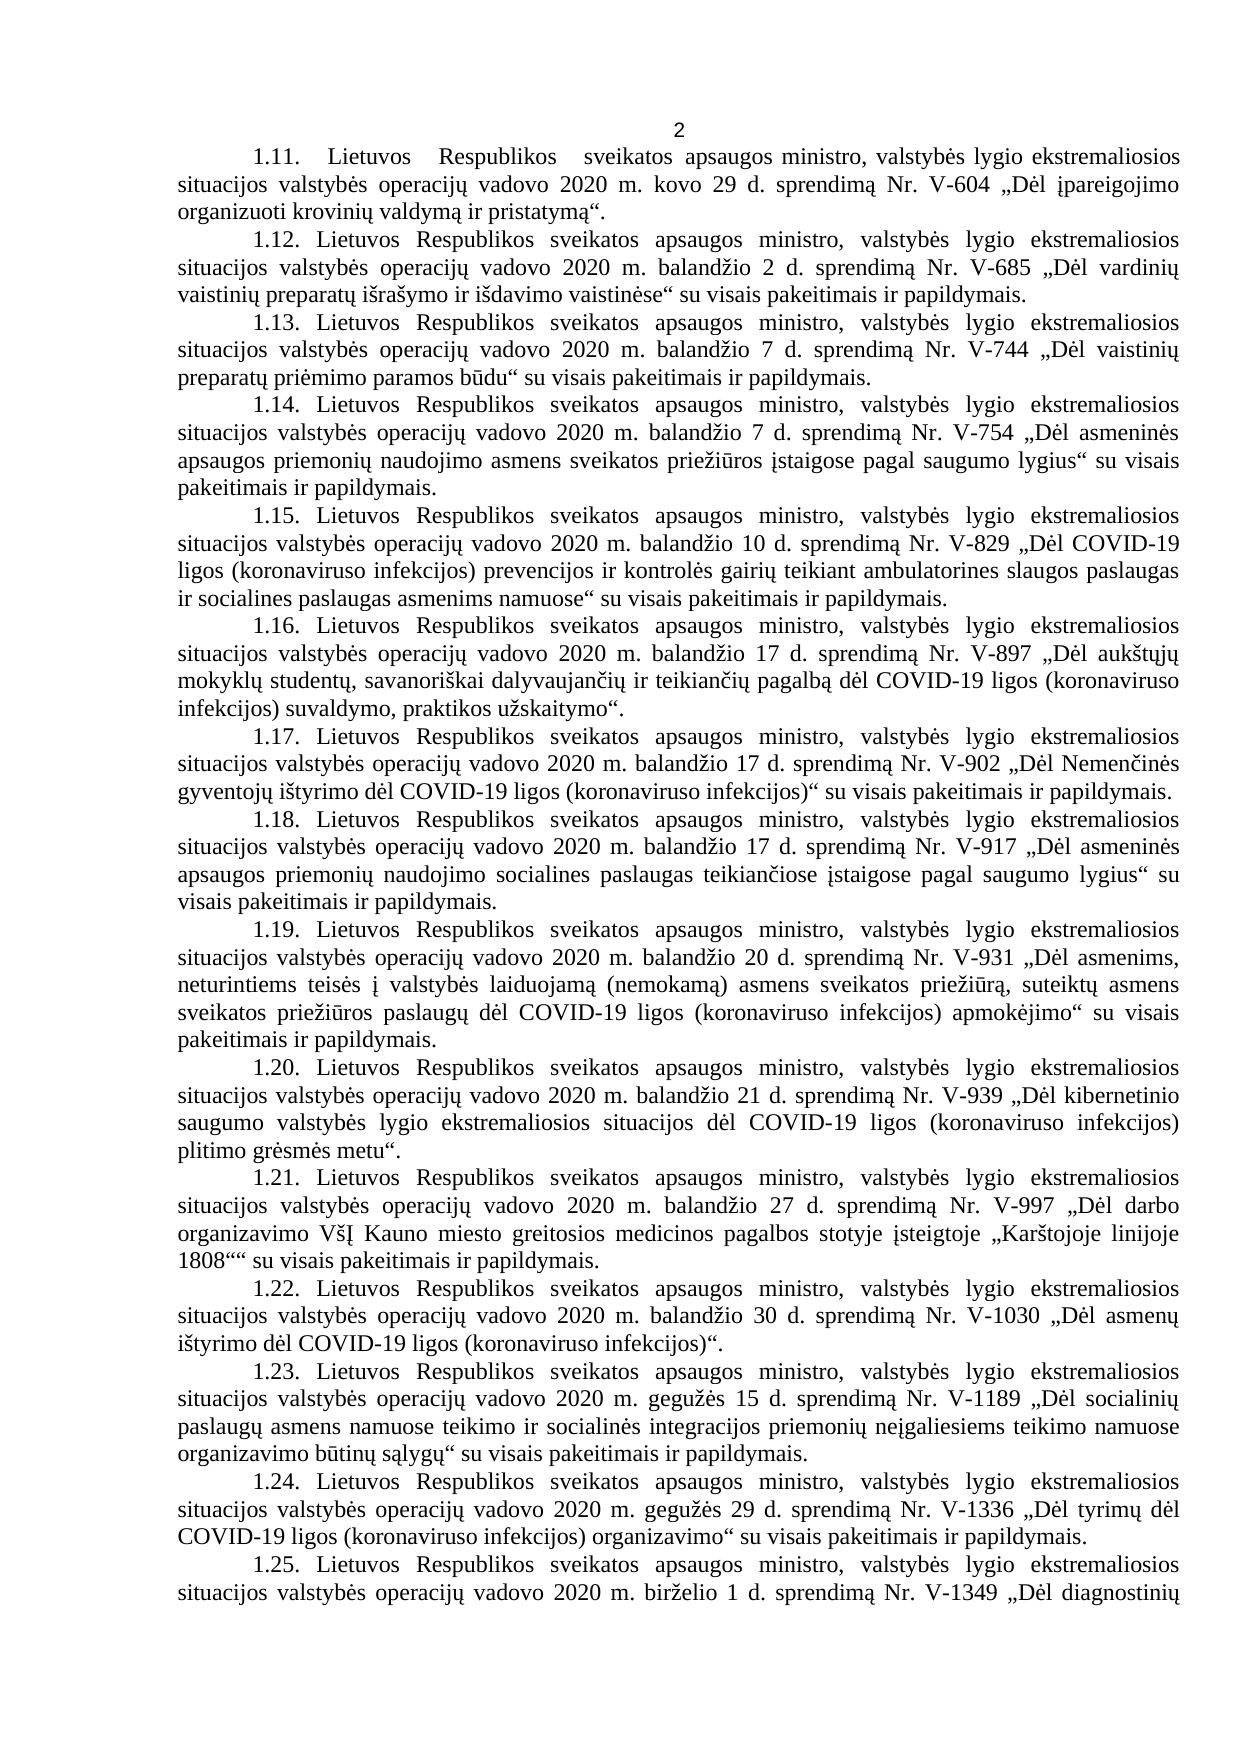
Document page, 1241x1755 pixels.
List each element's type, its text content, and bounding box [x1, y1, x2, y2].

text 1.20. Lietuvos Respublikos sveikatos apsaugos ministro, valstybės lygio ekstremaliosios situacijos valstybės operacijų vadovo 2020 m. balandžio 21 d. sprendimą Nr. V-939 „Dėl kibernetinio saugumo valstybės lygio ekstremaliosios situacijos dėl COVID-19 ligos (koronaviruso infekcijos) plitimo grėsmės metu“. [177, 1053, 1181, 1163]
text 1.12. Lietuvos Respublikos sveikatos apsaugos ministro, valstybės lygio ekstremaliosios situacijos valstybės operacijų vadovo 2020 m. balandžio 2 d. sprendimą Nr. V-685 „Dėl vardinių vaistinių preparatų išrašymo ir išdavimo vaistinėse“ su visais pakeitimais ir papildymais. [177, 225, 1181, 308]
text 1.11. Lietuvos Respublikos sveikatos apsaugos ministro, valstybės lygio ekstremaliosios situacijos valstybės operacijų vadovo 2020 m. kovo 29 d. sprendimą Nr. V-604 „Dėl įpareigojimo organizuoti krovinių valdymą ir pristatymą“. [177, 142, 1181, 225]
text 1.13. Lietuvos Respublikos sveikatos apsaugos ministro, valstybės lygio ekstremaliosios situacijos valstybės operacijų vadovo 2020 m. balandžio 7 d. sprendimą Nr. V-744 „Dėl vaistinių preparatų priėmimo paramos būdu“ su visais pakeitimais ir papildymais. [177, 308, 1181, 391]
text 1.15. Lietuvos Respublikos sveikatos apsaugos ministro, valstybės lygio ekstremaliosios situacijos valstybės operacijų vadovo 2020 m. balandžio 10 d. sprendimą Nr. V-829 „Dėl COVID-19 ligos (koronaviruso infekcijos) prevencijos ir kontrolės gairių teikiant ambulatorines slaugos paslaugas ir socialines paslaugas asmenims namuose“ su visais pakeitimais ir papildymais. [177, 501, 1181, 611]
text 1.17. Lietuvos Respublikos sveikatos apsaugos ministro, valstybės lygio ekstremaliosios situacijos valstybės operacijų vadovo 2020 m. balandžio 17 d. sprendimą Nr. V-902 „Dėl Nemenčinės gyventojų ištyrimo dėl COVID-19 ligos (koronaviruso infekcijos)“ su visais pakeitimais ir papildymais. [177, 722, 1181, 804]
text 1.25. Lietuvos Respublikos sveikatos apsaugos ministro, valstybės lygio ekstremaliosios situacijos valstybės operacijų vadovo 2020 m. birželio 1 d. sprendimą Nr. V-1349 „Dėl diagnostinių [177, 1550, 1181, 1605]
text 1.18. Lietuvos Respublikos sveikatos apsaugos ministro, valstybės lygio ekstremaliosios situacijos valstybės operacijų vadovo 2020 m. balandžio 17 d. sprendimą Nr. V-917 „Dėl asmeninės apsaugos priemonių naudojimo socialines paslaugas teikiančiose įstaigose pagal saugumo lygius“ su visais pakeitimais ir papildymais. [177, 804, 1181, 915]
text 1.19. Lietuvos Respublikos sveikatos apsaugos ministro, valstybės lygio ekstremaliosios situacijos valstybės operacijų vadovo 2020 m. balandžio 20 d. sprendimą Nr. V-931 „Dėl asmenims, neturintiems teisės į valstybės laiduojamą (nemokamą) asmens sveikatos priežiūrą, suteiktų asmens sveikatos priežiūros paslaugų dėl COVID-19 ligos (koronaviruso infekcijos) apmokėjimo“ su visais pakeitimais ir papildymais. [177, 915, 1181, 1053]
text 1.23. Lietuvos Respublikos sveikatos apsaugos ministro, valstybės lygio ekstremaliosios situacijos valstybės operacijų vadovo 2020 m. gegužės 15 d. sprendimą Nr. V-1189 „Dėl socialinių paslaugų asmens namuose teikimo ir socialinės integracijos priemonių neįgaliesiems teikimo namuose organizavimo būtinų sąlygų“ su visais pakeitimais ir papildymais. [177, 1357, 1181, 1467]
text 1.21. Lietuvos Respublikos sveikatos apsaugos ministro, valstybės lygio ekstremaliosios situacijos valstybės operacijų vadovo 2020 m. balandžio 27 d. sprendimą Nr. V-997 „Dėl darbo organizavimo VšĮ Kauno miesto greitosios medicinos pagalbos stotyje įsteigtoje „Karštojoje linijoje 1808““ su visais pakeitimais ir papildymais. [177, 1163, 1181, 1274]
text 1.24. Lietuvos Respublikos sveikatos apsaugos ministro, valstybės lygio ekstremaliosios situacijos valstybės operacijų vadovo 2020 m. gegužės 29 d. sprendimą Nr. V-1336 „Dėl tyrimų dėl COVID-19 ligos (koronaviruso infekcijos) organizavimo“ su visais pakeitimais ir papildymais. [177, 1467, 1181, 1550]
text 1.16. Lietuvos Respublikos sveikatos apsaugos ministro, valstybės lygio ekstremaliosios situacijos valstybės operacijų vadovo 2020 m. balandžio 17 d. sprendimą Nr. V-897 „Dėl aukštųjų mokyklų studentų, savanoriškai dalyvaujančių ir teikiančių pagalbą dėl COVID-19 ligos (koronaviruso infekcijos) suvaldymo, praktikos užskaitymo“. [177, 611, 1181, 722]
text 1.14. Lietuvos Respublikos sveikatos apsaugos ministro, valstybės lygio ekstremaliosios situacijos valstybės operacijų vadovo 2020 m. balandžio 7 d. sprendimą Nr. V-754 „Dėl asmeninės apsaugos priemonių naudojimo asmens sveikatos priežiūros įstaigose pagal saugumo lygius“ su visais pakeitimais ir papildymais. [177, 391, 1181, 501]
text 1.22. Lietuvos Respublikos sveikatos apsaugos ministro, valstybės lygio ekstremaliosios situacijos valstybės operacijų vadovo 2020 m. balandžio 30 d. sprendimą Nr. V-1030 „Dėl asmenų ištyrimo dėl COVID-19 ligos (koronaviruso infekcijos)“. [177, 1274, 1181, 1357]
